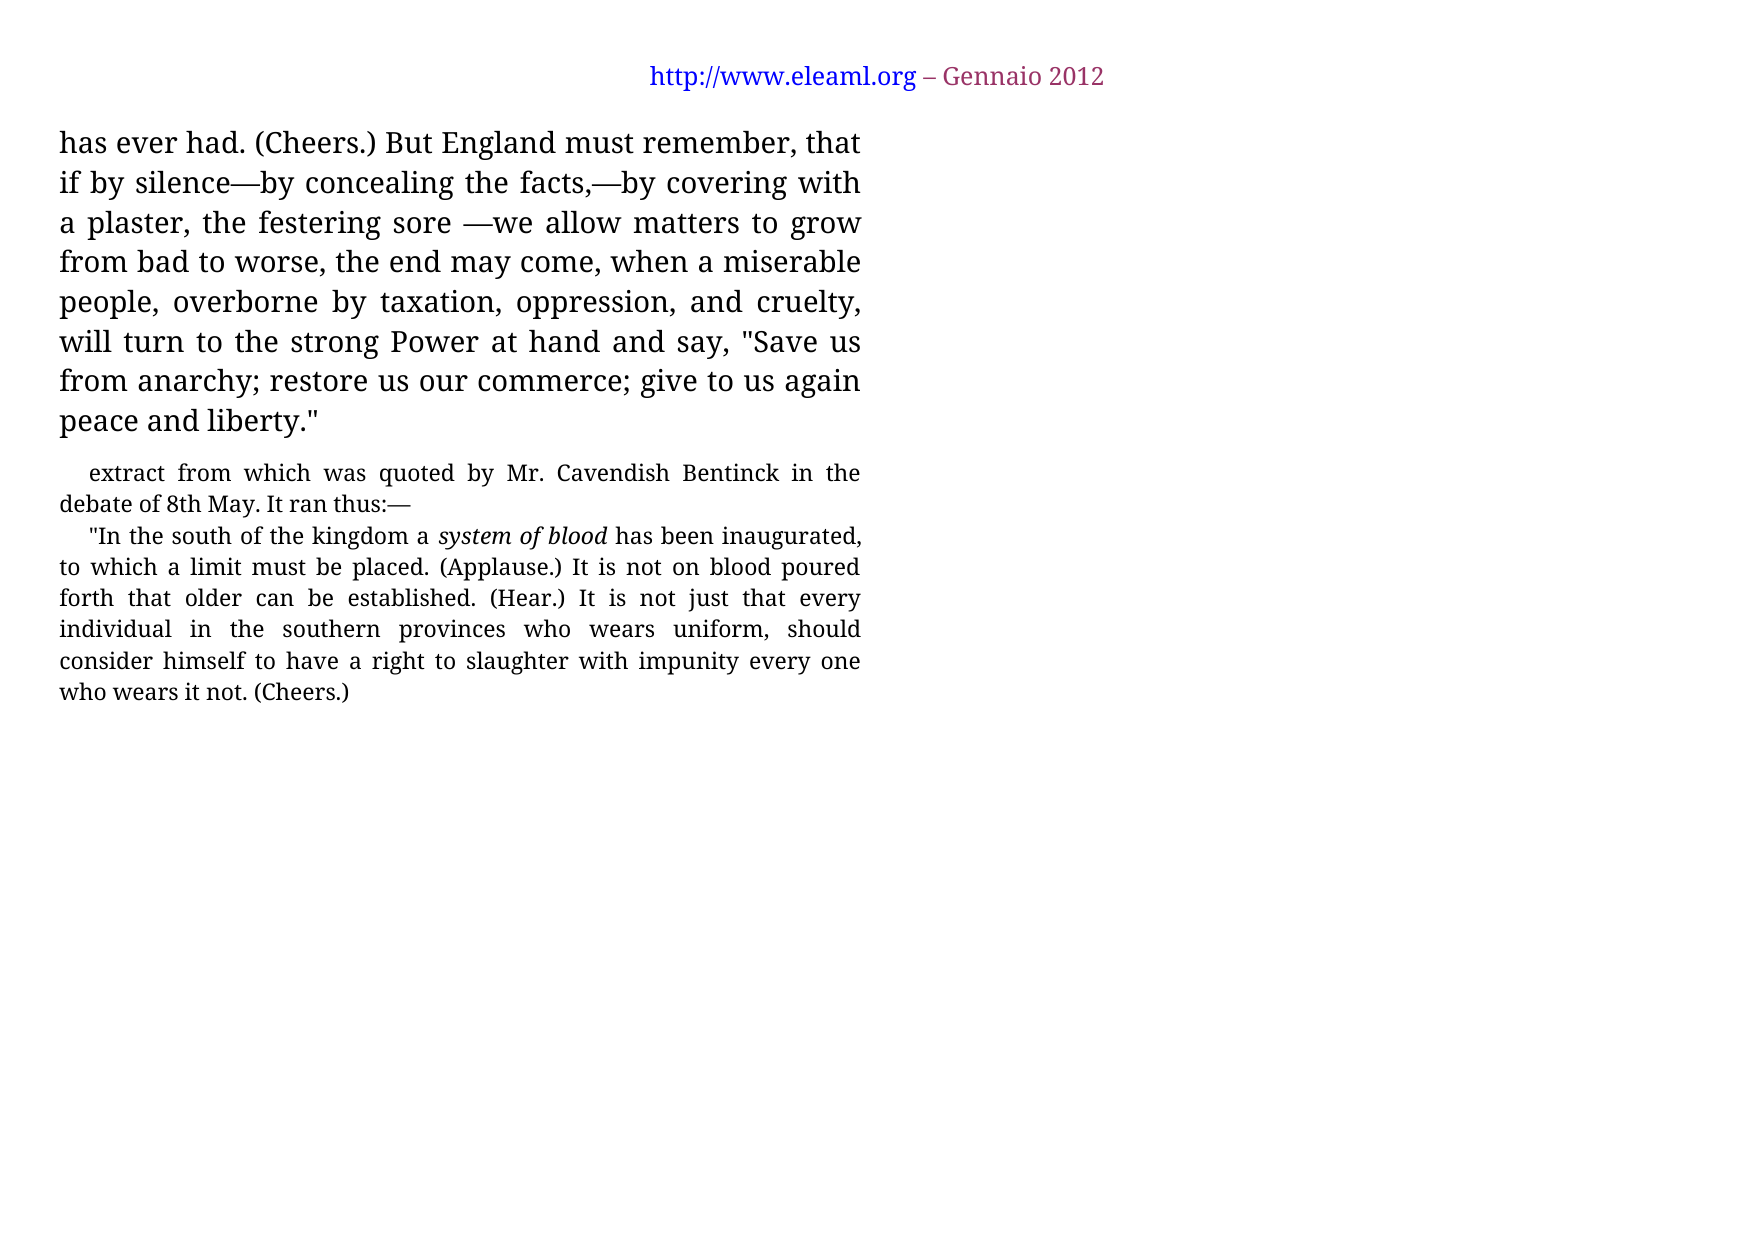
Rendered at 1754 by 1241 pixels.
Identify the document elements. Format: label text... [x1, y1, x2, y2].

text "In the south of the kingdom a system of blood has been inaugurated, to which a limit must be placed. (Applause.) It is not on blood poured forth that older can be established. (Hear.) It is not just that every individual in the southern provinces who wears uniform, should consider himself to have a right to slaughter with impunity every one who wears it not. (Cheers.) [59, 520, 862, 707]
text has ever had. (Cheers.) But England must remember, that if by silence—by concealing the facts,—by covering with a plaster, the festering sore —we allow matters to grow from bad to worse, the end may come, when a miserable people, overborne by taxation, oppression, and cruelty, will turn to the strong Power at hand and say, "Save us from anarchy; restore us our commerce; give to us again peace and liberty." [59, 123, 862, 440]
text extract from which was quoted by Mr. Cavendish Bentinck in the debate of 8th May. It ran thus:— [59, 457, 862, 520]
